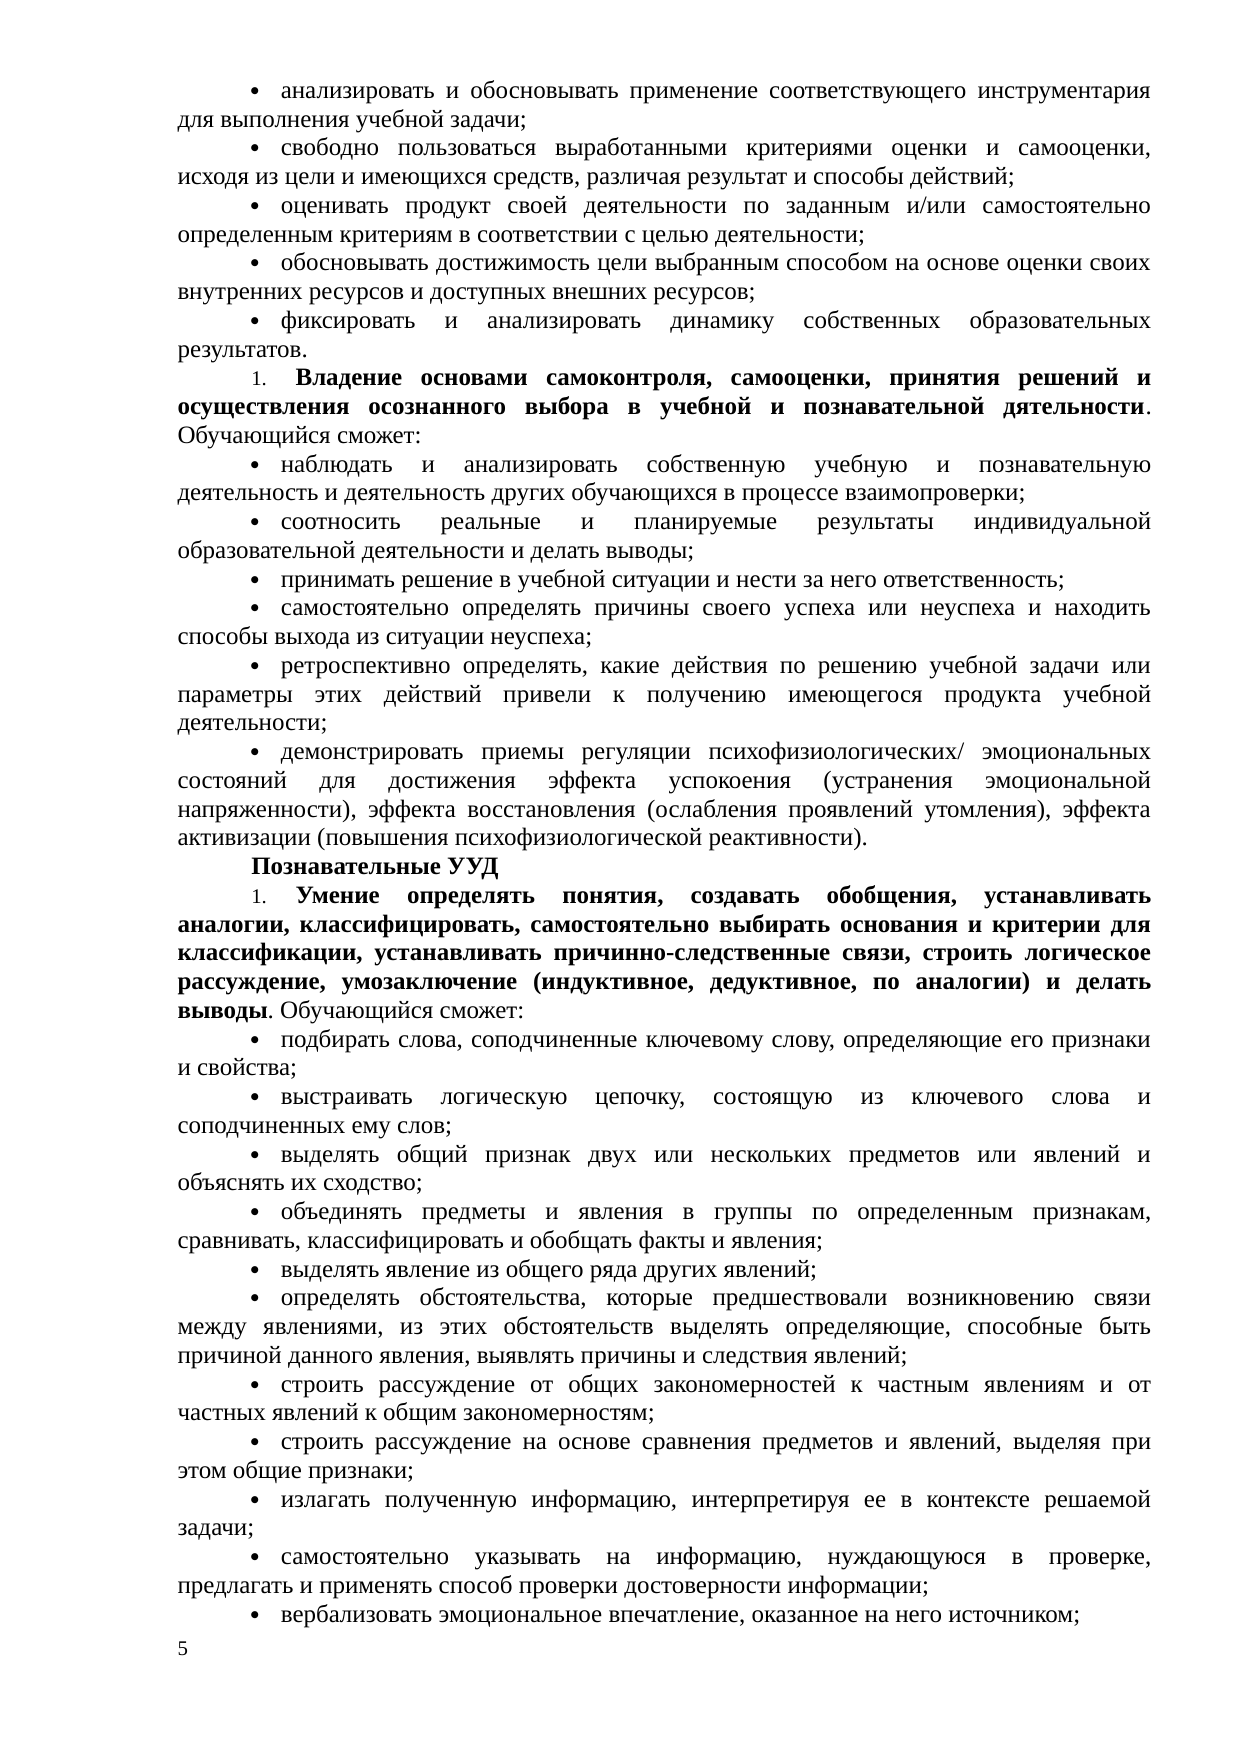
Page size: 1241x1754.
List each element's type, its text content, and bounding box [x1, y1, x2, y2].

list оценивать продукт своей деятельности по заданным и/или самостоятельно определенным критериям в соответствии с целью деятельности; [177, 190, 1152, 247]
list выделять явление из общего ряда других явлений; [177, 1254, 1152, 1282]
list анализировать и обосновывать применение соответствующего инструментария для выполнения учебной задачи; [177, 75, 1152, 132]
list демонстрировать приемы регуляции психофизиологических/ эмоциональных состояний для достижения эффекта успокоения (устранения эмоциональной напряженности), эффекта восстановления (ослабления проявлений утомления), эффекта активизации (повышения психофизиологической реактивности). [177, 736, 1152, 851]
list объединять предметы и явления в группы по определенным признакам, сравнивать, классифицировать и обобщать факты и явления; [177, 1196, 1152, 1254]
list свободно пользоваться выработанными критериями оценки и самооценки, исходя из цели и имеющихся средств, различая результат и способы действий; [177, 132, 1152, 190]
list соотносить реальные и планируемые результаты индивидуальной образовательной деятельности и делать выводы; [177, 506, 1152, 564]
list строить рассуждение на основе сравнения предметов и явлений, выделяя при этом общие признаки; [177, 1426, 1152, 1484]
list самостоятельно указывать на информацию, нуждающуюся в проверке, предлагать и применять способ проверки достоверности информации; [177, 1541, 1152, 1599]
list принимать решение в учебной ситуации и нести за него ответственность; [177, 564, 1152, 592]
text Познавательные УУД [177, 851, 1152, 880]
list определять обстоятельства, которые предшествовали возникновению связи между явлениями, из этих обстоятельств выделять определяющие, способные быть причиной данного явления, выявлять причины и следствия явлений; [177, 1282, 1152, 1369]
list вербализовать эмоциональное впечатление, оказанное на него источником; [177, 1599, 1152, 1627]
list подбирать слова, соподчиненные ключевому слову, определяющие его признаки и свойства; [177, 1024, 1152, 1081]
list самостоятельно определять причины своего успеха или неуспеха и находить способы выхода из ситуации неуспеха; [177, 592, 1152, 650]
list ретроспективно определять, какие действия по решению учебной задачи или параметры этих действий привели к получению имеющегося продукта учебной деятельности; [177, 650, 1152, 736]
list выделять общий признак двух или нескольких предметов или явлений и объяснять их сходство; [177, 1139, 1152, 1196]
list наблюдать и анализировать собственную учебную и познавательную деятельность и деятельность других обучающихся в процессе взаимопроверки; [177, 449, 1152, 506]
list Владение основами самоконтроля, самооценки, принятия решений и осуществления осознанного выбора в учебной и познавательной дятельности. Обучающийся сможет: [177, 362, 1152, 449]
list строить рассуждение от общих закономерностей к частным явлениям и от частных явлений к общим закономерностям; [177, 1369, 1152, 1426]
list фиксировать и анализировать динамику собственных образовательных результатов. [177, 305, 1152, 362]
list обосновывать достижимость цели выбранным способом на основе оценки своих внутренних ресурсов и доступных внешних ресурсов; [177, 247, 1152, 305]
list излагать полученную информацию, интерпретируя ее в контексте решаемой задачи; [177, 1484, 1152, 1541]
list выстраивать логическую цепочку, состоящую из ключевого слова и соподчиненных ему слов; [177, 1081, 1152, 1139]
list Умение определять понятия, создавать обобщения, устанавливать аналогии, классифицировать, самостоятельно выбирать основания и критерии для классификации, устанавливать причинно-следственные связи, строить логическое рассуждение, умозаключение (индуктивное, дедуктивное, по аналогии) и делать выводы. Обучающийся сможет: [177, 880, 1152, 1024]
